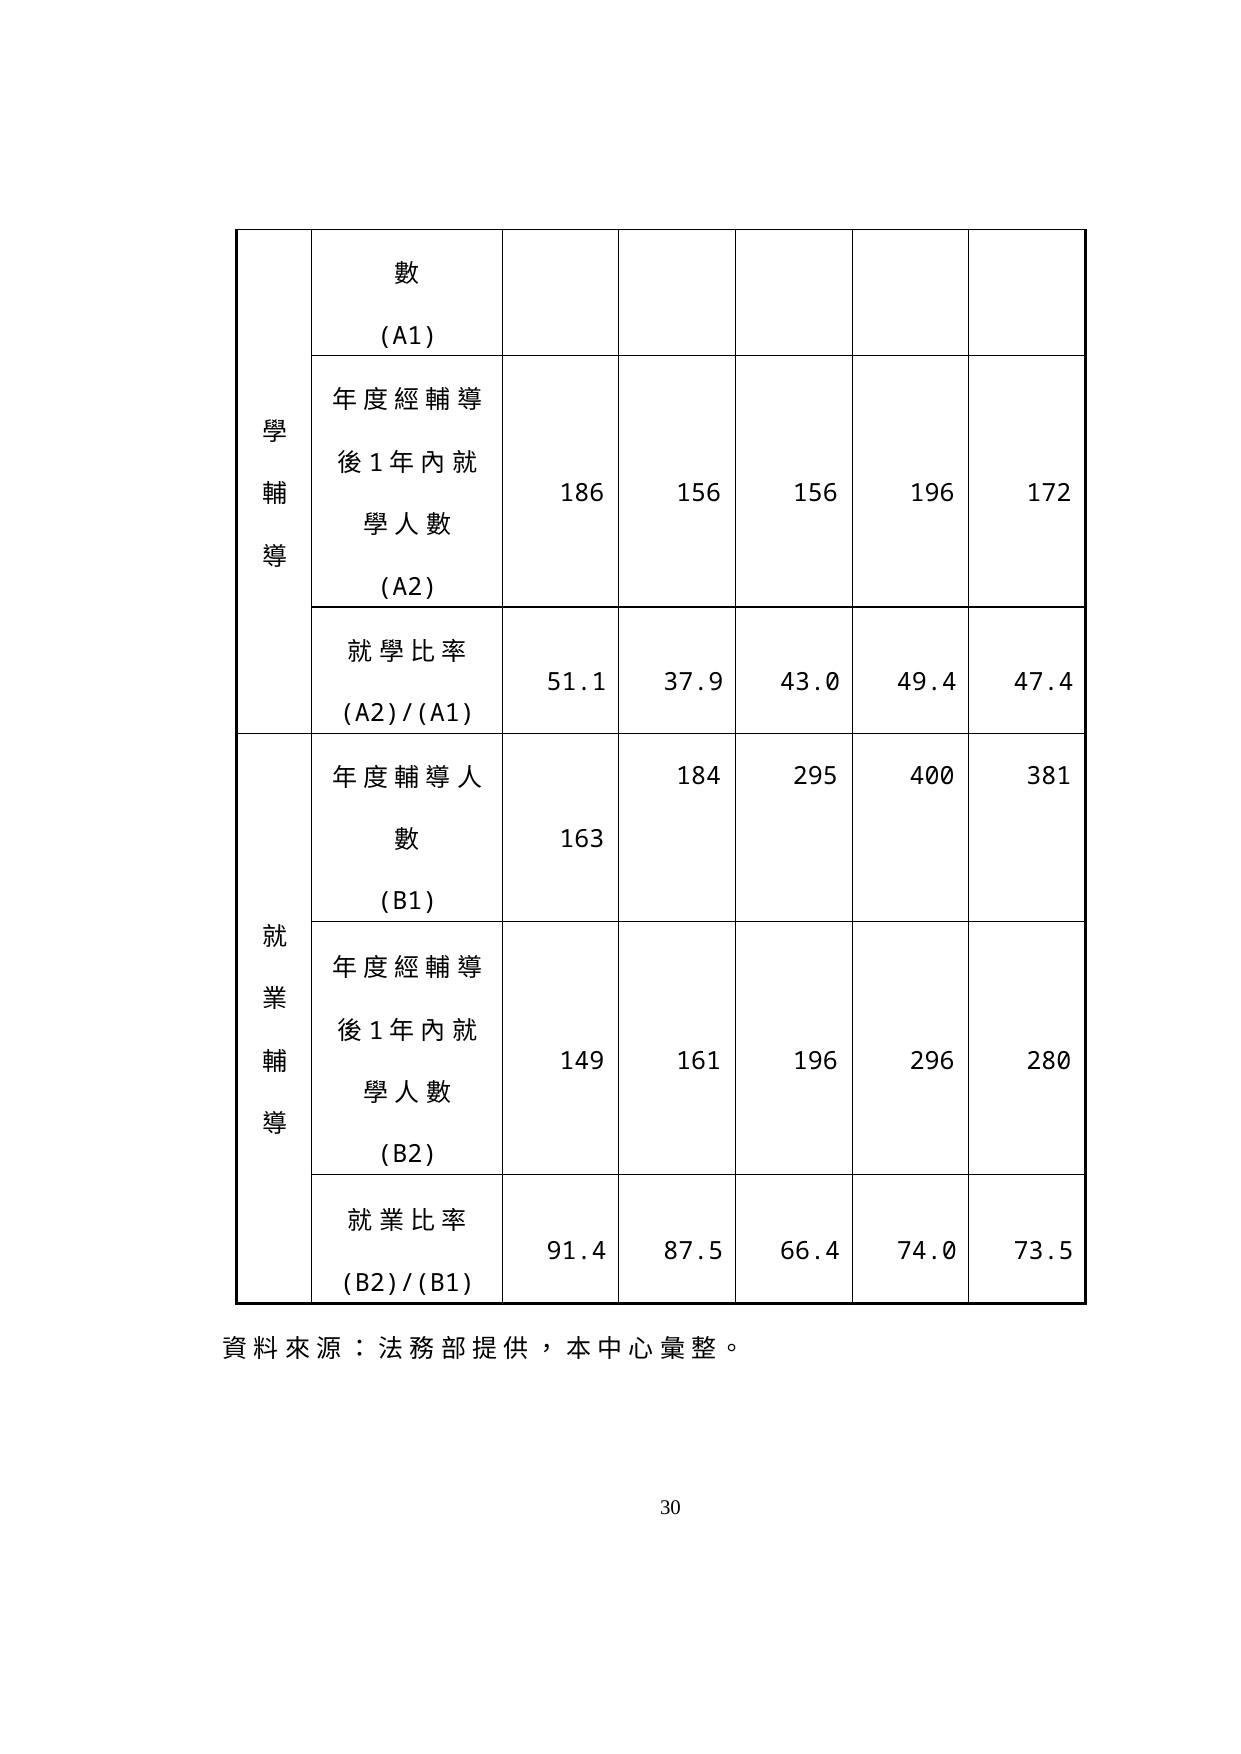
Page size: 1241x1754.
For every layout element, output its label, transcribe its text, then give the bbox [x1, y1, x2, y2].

table_cell 就學比率(A2)/(A1) [312, 608, 502, 732]
table_cell [853, 230, 968, 355]
table_cell 400 [853, 734, 968, 921]
table_cell 156 [736, 356, 852, 606]
table_cell 51.1 [503, 608, 618, 732]
table_cell 年度經輔導後1年內就學人數 (A2) [312, 356, 502, 606]
table_cell 184 [619, 734, 735, 921]
table_cell 161 [619, 922, 735, 1174]
table_cell 數 (A1) [312, 230, 502, 355]
table_cell [503, 230, 618, 355]
table_cell 163 [503, 734, 618, 921]
table_cell 43.0 [736, 608, 852, 732]
table_cell 49.4 [853, 608, 968, 732]
table_cell 73.5 [969, 1175, 1084, 1302]
table_cell 381 [969, 734, 1084, 921]
table_cell 74.0 [853, 1175, 968, 1302]
table_cell 就業 輔導 [238, 734, 311, 1302]
table_cell 280 [969, 922, 1084, 1174]
text 資料來源：法務部提供，本中心彙整。 [163, 1305, 1063, 1368]
table_cell 91.4 [503, 1175, 618, 1302]
table_cell 186 [503, 356, 618, 606]
table_cell 196 [853, 356, 968, 606]
table_cell [969, 230, 1084, 355]
table_cell 296 [853, 922, 968, 1174]
table_cell 66.4 [736, 1175, 852, 1302]
table_cell [619, 230, 735, 355]
table_cell 年度輔導人數 (B1) [312, 734, 502, 921]
table_cell [736, 230, 852, 355]
table_cell 學 輔導 [238, 230, 311, 732]
table_cell 年度經輔導後1年內就學人數 (B2) [312, 922, 502, 1174]
table_cell 就業比率(B2)/(B1) [312, 1175, 502, 1302]
table_cell 172 [969, 356, 1084, 606]
table_cell 149 [503, 922, 618, 1174]
table_cell 87.5 [619, 1175, 735, 1302]
table_cell 156 [619, 356, 735, 606]
table_cell 47.4 [969, 608, 1084, 732]
table_cell 196 [736, 922, 852, 1174]
table_cell 37.9 [619, 608, 735, 732]
table_cell 295 [736, 734, 852, 921]
